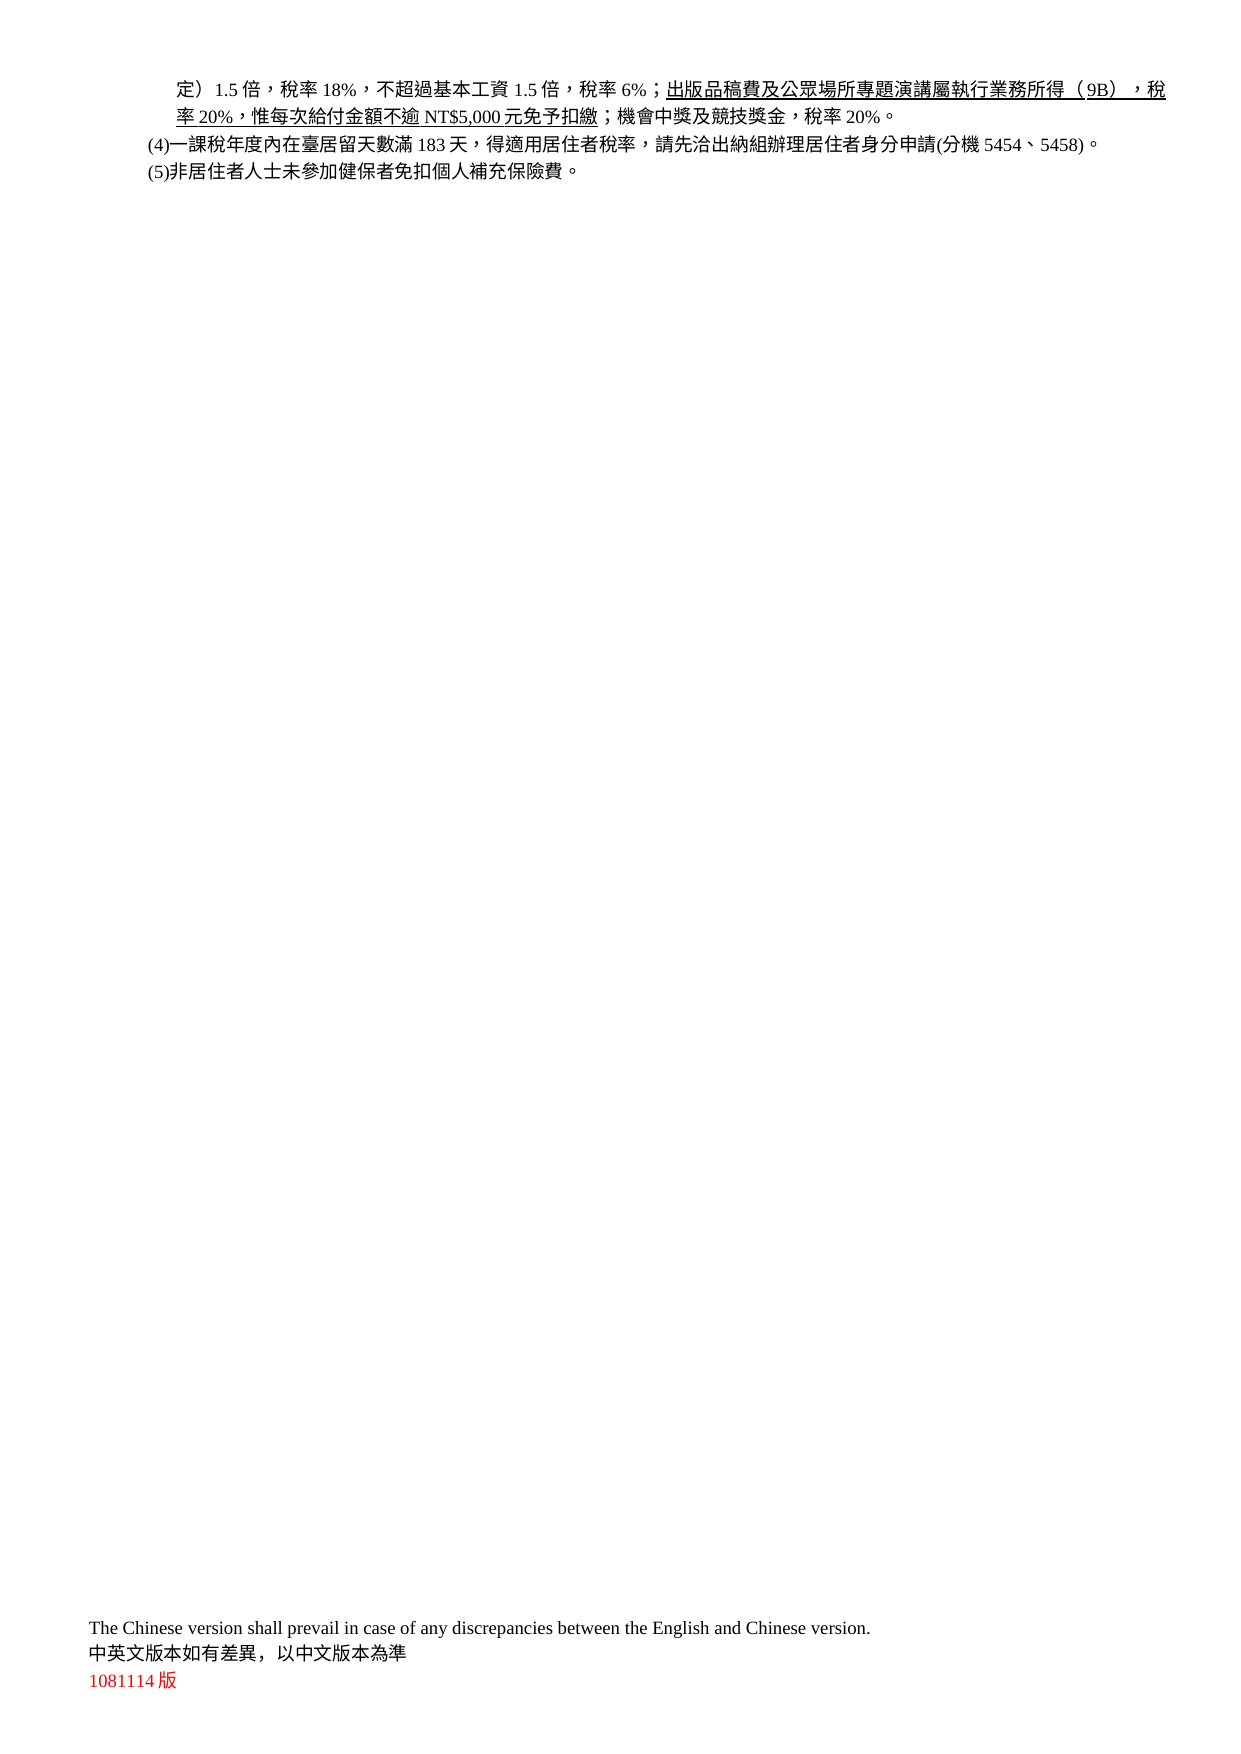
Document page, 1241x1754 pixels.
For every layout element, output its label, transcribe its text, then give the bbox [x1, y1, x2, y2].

text 定）1.5倍，稅率18%，不超過基本工資1.5倍，稅率6%；出版品稿費及公眾場所專題演講屬執行業務所得（9B），稅率20%，惟每次給付金額不逾NT$5,000元免予扣繳；機會中獎及競技獎金，稅率20%。 [148, 75, 1167, 129]
text (5)非居住者人士未參加健保者免扣個人補充保險費。 [148, 157, 1167, 184]
text (4)一課稅年度內在臺居留天數滿183天，得適用居住者稅率，請先洽出納組辦理居住者身分申請(分機5454、5458)。 [148, 129, 1167, 157]
